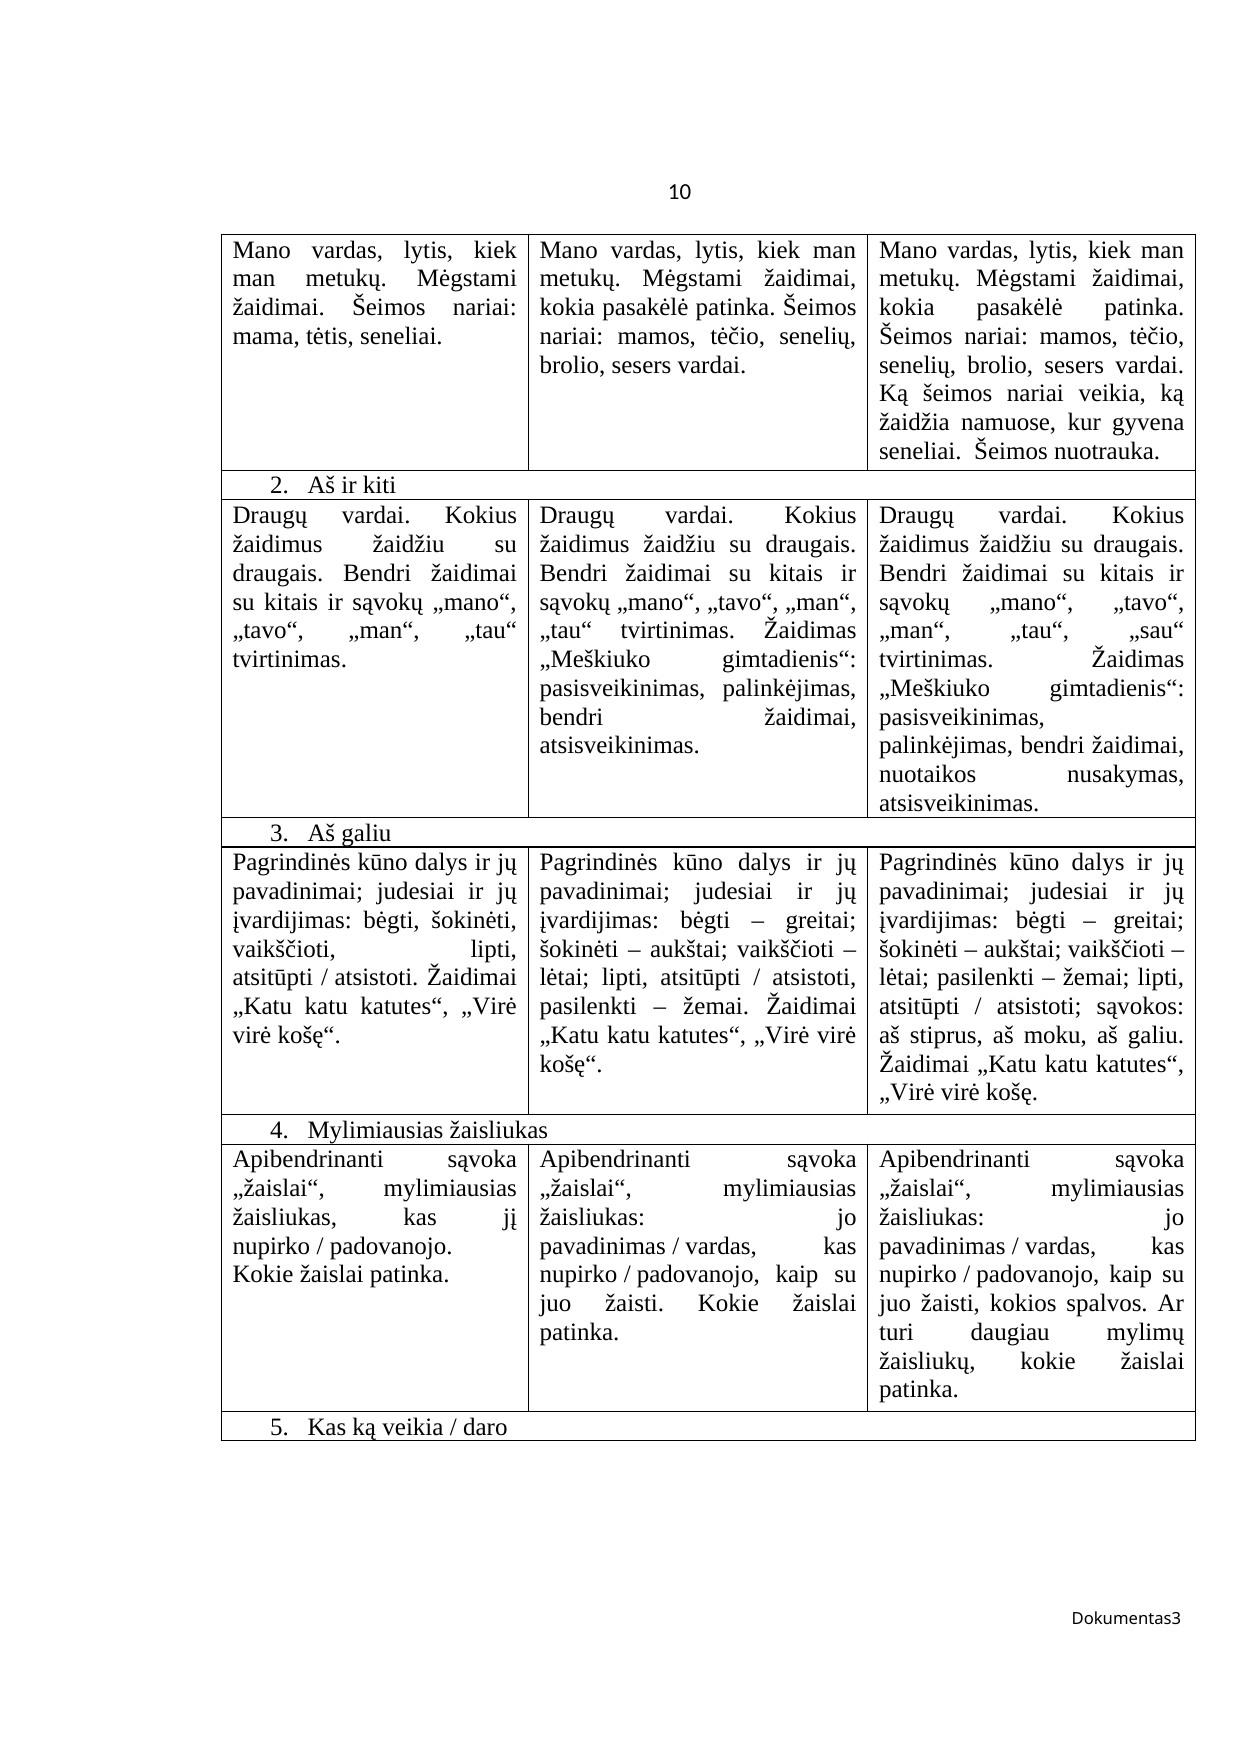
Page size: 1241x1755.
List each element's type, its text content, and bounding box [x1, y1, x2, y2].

table_cell Apibendrinanti sąvoka „žaislai“, mylimiausias žaisliukas: jo pavadinimas / vardas, kas nupirko / padovanojo, kaip su juo žaisti, kokios spalvos. Ar turi daugiau mylimų žaisliukų, kokie žaislai patinka. [868, 1145, 1195, 1411]
table_cell Mano vardas, lytis, kiek man metukų. Mėgstami žaidimai, kokia pasakėlė patinka. Šeimos nariai: mamos, tėčio, senelių, brolio, sesers vardai. Ką šeimos nariai veikia, ką žaidžia namuose, kur gyvena seneliai. Šeimos nuotrauka. [868, 235, 1195, 469]
table_cell 4. Mylimiausias žaisliukas [222, 1115, 1195, 1143]
table_cell Pagrindinės kūno dalys ir jų pavadinimai; judesiai ir jų įvardijimas: bėgti – greitai; šokinėti – aukštai; vaikščioti – lėtai; pasilenkti – žemai; lipti, atsitūpti / atsistoti; sąvokos: aš stiprus, aš moku, aš galiu. Žaidimai „Katu katu katutes“, „Virė virė košę. [868, 848, 1195, 1114]
table_cell 5. Kas ką veikia / daro [222, 1412, 1195, 1440]
table_cell Pagrindinės kūno dalys ir jų pavadinimai; judesiai ir jų įvardijimas: bėgti, šokinėti, vaikščioti, lipti, atsitūpti / atsistoti. Žaidimai „Katu katu katutes“, „Virė virė košę“. [222, 848, 528, 1114]
table_cell Draugų vardai. Kokius žaidimus žaidžiu su draugais. Bendri žaidimai su kitais ir sąvokų „mano“, „tavo“, „man“, „tau“, „sau“ tvirtinimas. Žaidimas „Meškiuko gimtadienis“: pasisveikinimas, palinkėjimas, bendri žaidimai, nuotaikos nusakymas, atsisveikinimas. [868, 500, 1195, 817]
table_cell Apibendrinanti sąvoka „žaislai“, mylimiausias žaisliukas: jo pavadinimas / vardas, kas nupirko / padovanojo, kaip su juo žaisti. Kokie žaislai patinka. [529, 1145, 867, 1411]
table_cell Mano vardas, lytis, kiek man metukų. Mėgstami žaidimai, kokia pasakėlė patinka. Šeimos nariai: mamos, tėčio, senelių, brolio, sesers vardai. [529, 235, 867, 469]
table_cell Apibendrinanti sąvoka „žaislai“, mylimiausias žaisliukas, kas jį nupirko / padovanojo. Kokie žaislai patinka. [222, 1145, 528, 1411]
table_cell Pagrindinės kūno dalys ir jų pavadinimai; judesiai ir jų įvardijimas: bėgti – greitai; šokinėti – aukštai; vaikščioti – lėtai; lipti, atsitūpti / atsistoti, pasilenkti – žemai. Žaidimai „Katu katu katutes“, „Virė virė košę“. [529, 848, 867, 1114]
table_cell Mano vardas, lytis, kiek man metukų. Mėgstami žaidimai. Šeimos nariai: mama, tėtis, seneliai. [222, 235, 528, 469]
table_cell 3. Aš galiu [222, 818, 1195, 846]
table_cell Draugų vardai. Kokius žaidimus žaidžiu su draugais. Bendri žaidimai su kitais ir sąvokų „mano“, „tavo“, „man“, „tau“ tvirtinimas. [222, 500, 528, 817]
table_cell Draugų vardai. Kokius žaidimus žaidžiu su draugais. Bendri žaidimai su kitais ir sąvokų „mano“, „tavo“, „man“, „tau“ tvirtinimas. Žaidimas „Meškiuko gimtadienis“: pasisveikinimas, palinkėjimas, bendri žaidimai, atsisveikinimas. [529, 500, 867, 817]
table_cell 2. Aš ir kiti [222, 471, 1195, 499]
